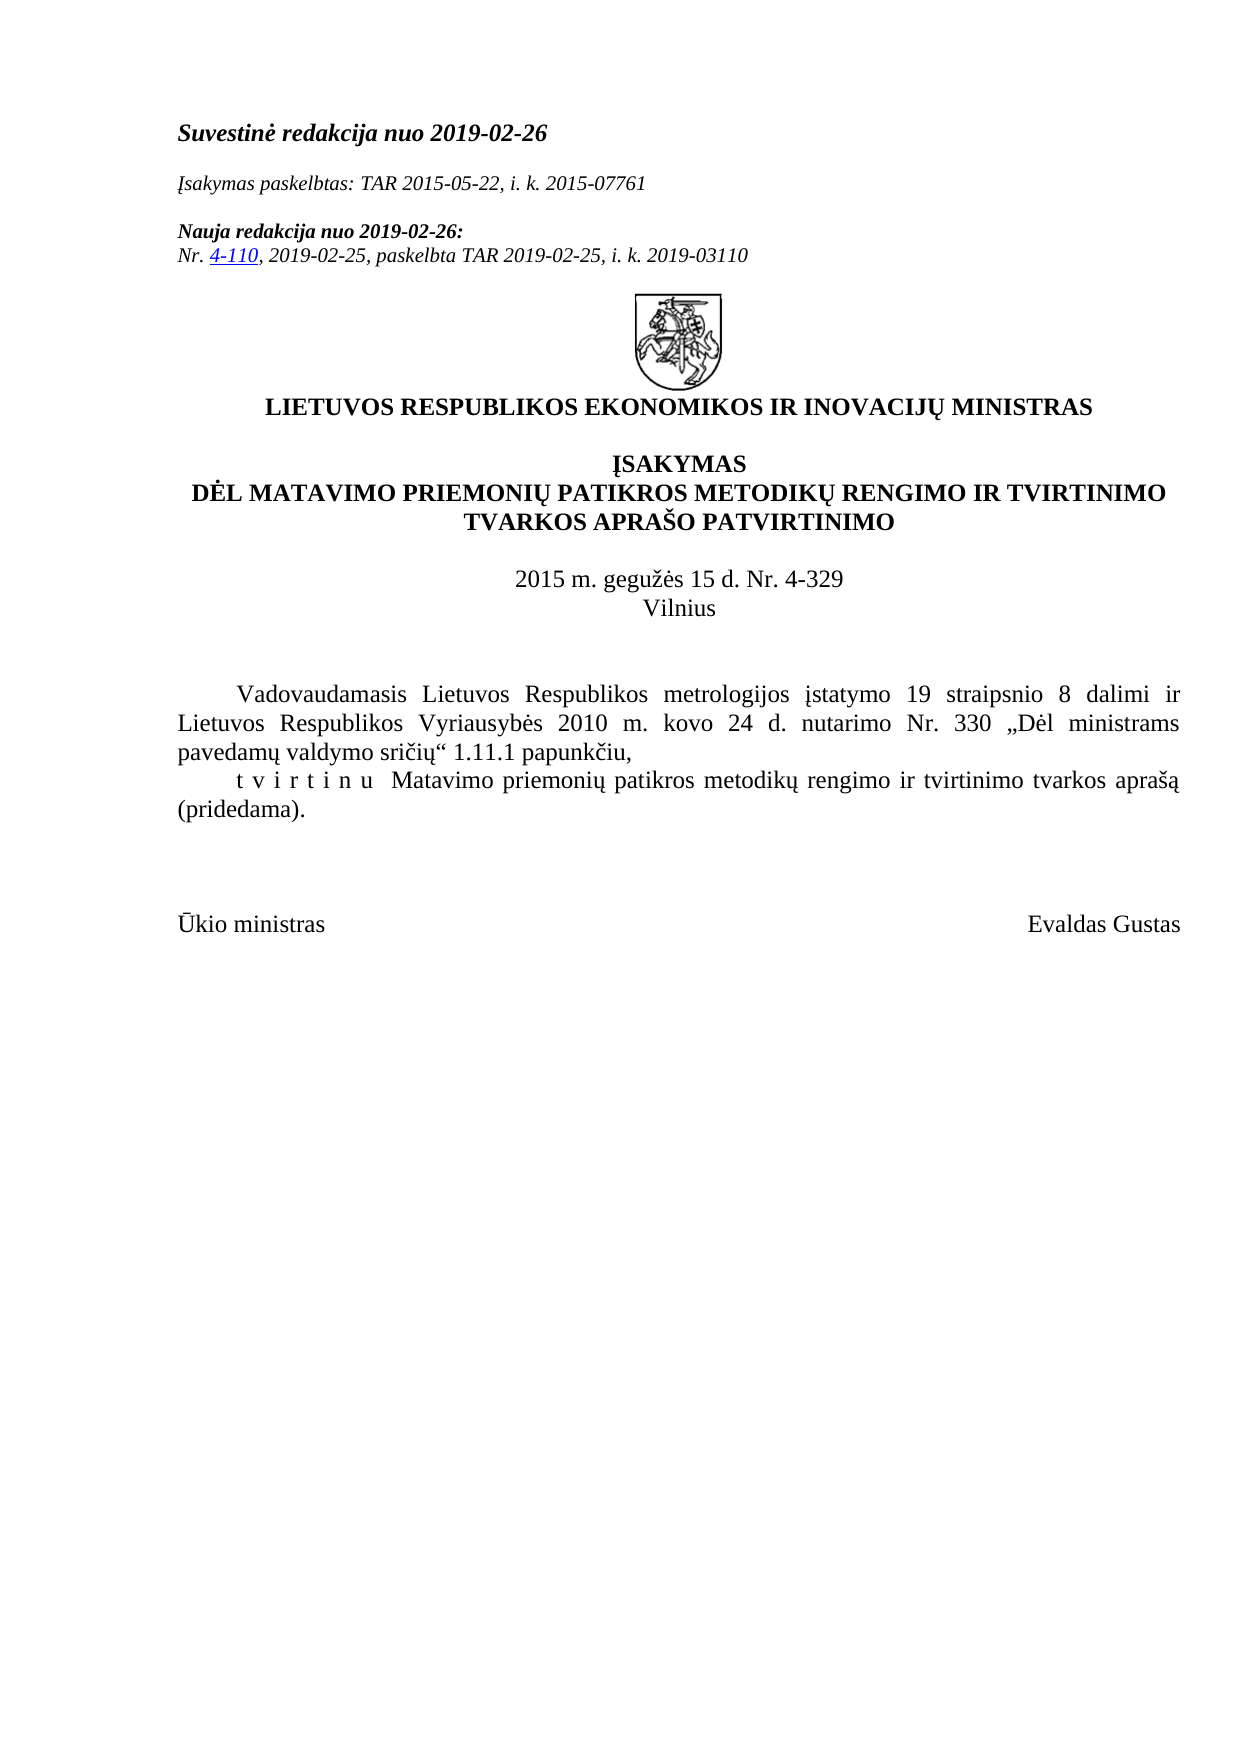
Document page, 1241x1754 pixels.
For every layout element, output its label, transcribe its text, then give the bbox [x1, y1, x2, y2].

text Vadovaudamasis Lietuvos Respublikos metrologijos įstatymo 19 straipsnio 8 dalimi ir Lietuvos Respublikos Vyriausybės 2010 m. kovo 24 d. nutarimo Nr. 330 „Dėl ministrams pavedamų valdymo sričių“ 1.11.1 papunkčiu, [177, 679, 1181, 765]
text t v i r t i n u Matavimo priemonių patikros metodikų rengimo ir tvirtinimo tvarkos aprašą (pridedama). [177, 765, 1181, 823]
text DĖL MATAVIMO PRIEMONIŲ PATIKROS METODIKŲ RENGIMO IR TVIRTINIMO TVARKOS APRAŠO PATVIRTINIMO [177, 478, 1181, 535]
text 2015 m. gegužės 15 d. Nr. 4-329 [177, 564, 1181, 593]
text Suvestinė redakcija nuo 2019-02-26 [177, 118, 1181, 147]
text LIETUVOS RESPUBLIKOS EKONOMIKOS IR INOVACIJŲ MINISTRAS [177, 392, 1181, 420]
text Nr. 4-110, 2019-02-25, paskelbta TAR 2019-02-25, i. k. 2019-03110 [177, 243, 1181, 267]
text Įsakymas paskelbtas: TAR 2015-05-22, i. k. 2015-07761 [177, 171, 1181, 195]
text Vilnius [177, 593, 1181, 622]
text Ūkio ministras Evaldas Gustas [177, 909, 1181, 938]
text Nauja redakcija nuo 2019-02-26: [177, 219, 1181, 243]
text ĮSAKYMAS [177, 449, 1181, 478]
